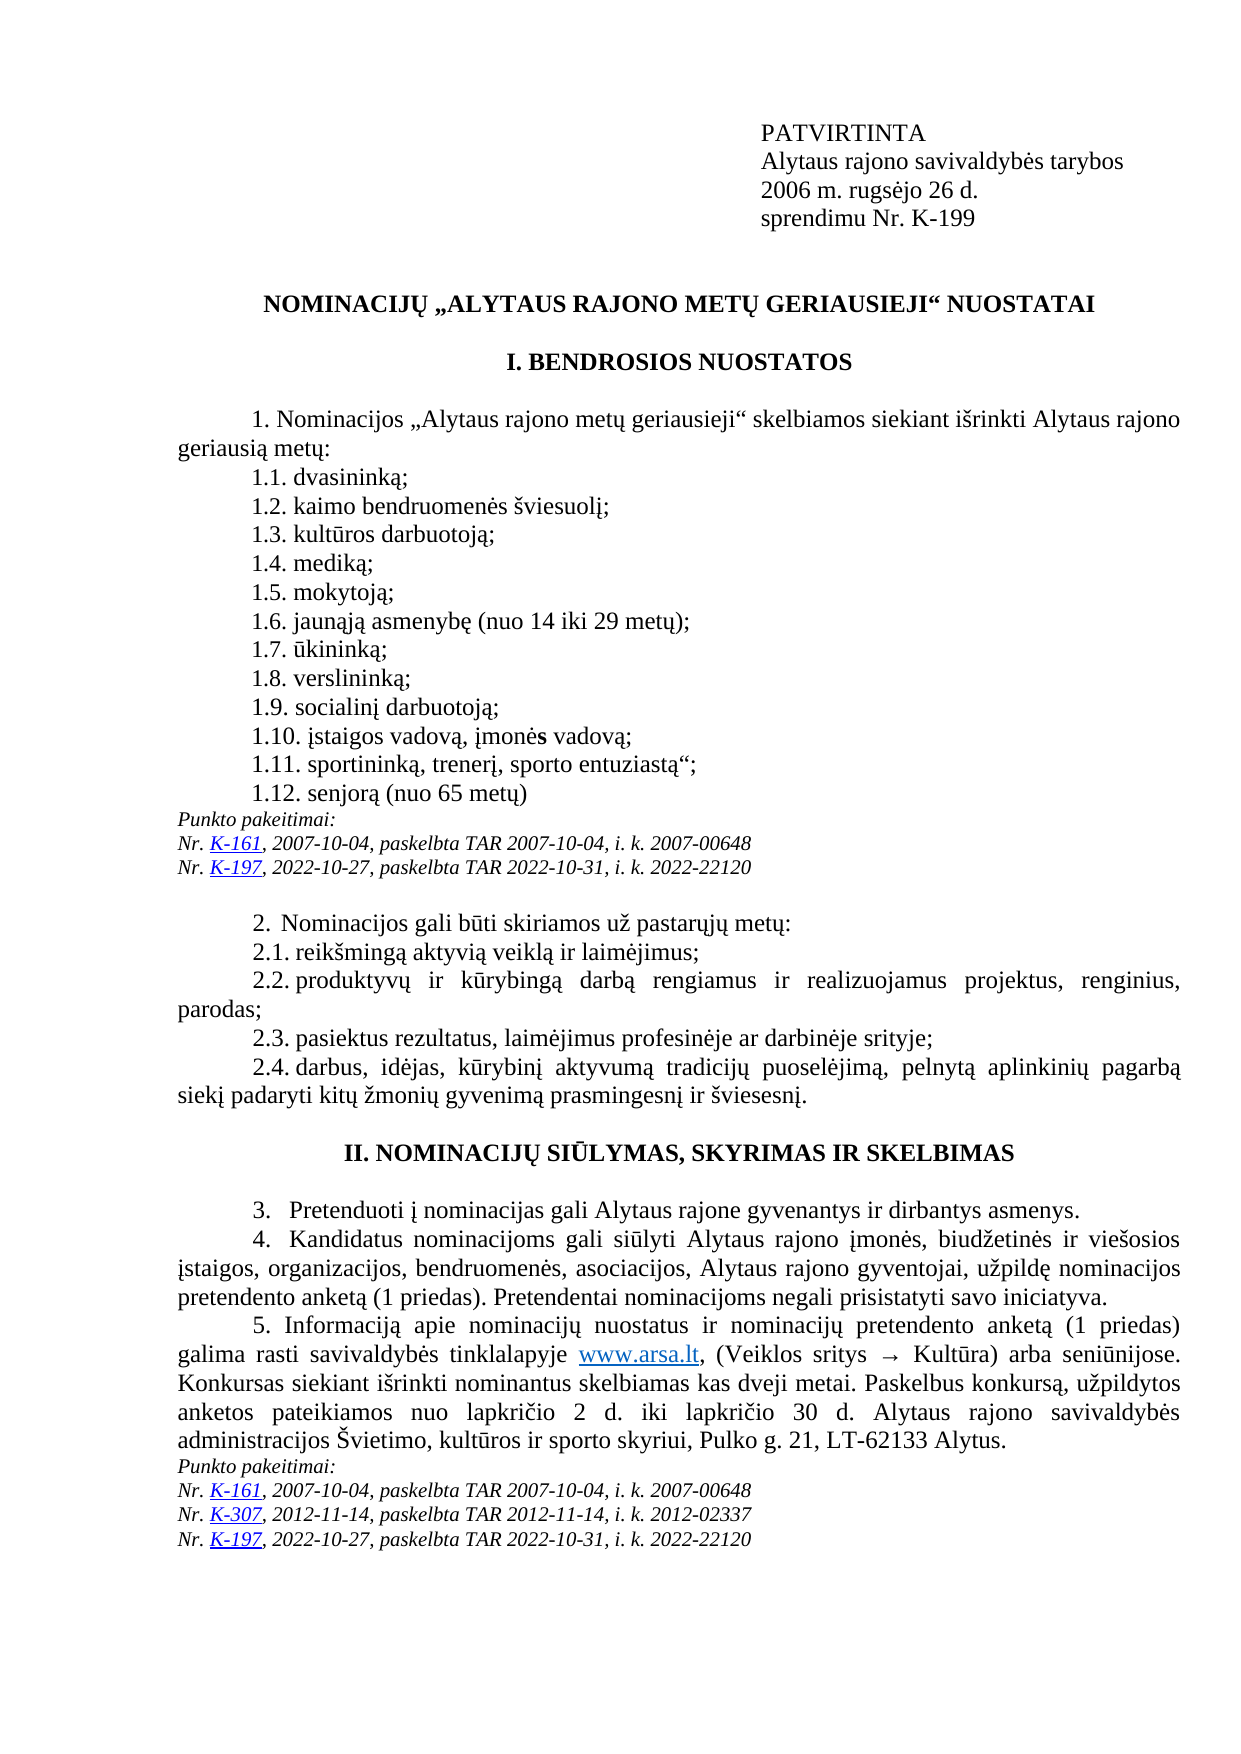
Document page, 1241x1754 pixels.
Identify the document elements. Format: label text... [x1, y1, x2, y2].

text 1.12. senjorą (nuo 65 metų) [177, 778, 1181, 807]
text 1.10. įstaigos vadovą, įmonės vadovą; [177, 721, 1181, 749]
text 1.2. kaimo bendruomenės šviesuolį; [177, 491, 1181, 519]
text 2.3. pasiektus rezultatus, laimėjimus profesinėje ar darbinėje srityje; [177, 1023, 1181, 1052]
text 1.8. verslininką; [177, 663, 1181, 692]
text Nr. K-161, 2007-10-04, paskelbta TAR 2007-10-04, i. k. 2007-00648 [177, 1478, 1181, 1502]
text 1.4. mediką; [177, 548, 1181, 577]
text Nr. K-307, 2012-11-14, paskelbta TAR 2012-11-14, i. k. 2012-02337 [177, 1502, 1181, 1526]
text 2.2. produktyvų ir kūrybingą darbą rengiamus ir realizuojamus projektus, renginius, parodas; [177, 966, 1181, 1023]
text 1. Nominacijos „Alytaus rajono metų geriausieji“ skelbiamos siekiant išrinkti Alytaus rajono geriausią metų: [177, 404, 1181, 462]
text Alytaus rajono savivaldybės tarybos [761, 147, 1181, 175]
text I. BENDROSIOS NUOSTATOS [177, 347, 1181, 376]
text NOMINACIJŲ „ALYTAUS RAJONO METŲ GERIAUSIEJI“ NUOSTATAI [177, 289, 1181, 318]
text 2. Nominacijos gali būti skiriamos už pastarųjų metų: [177, 908, 1181, 937]
text 2.4. darbus, idėjas, kūrybinį aktyvumą tradicijų puoselėjimą, pelnytą aplinkinių pagarbą siekį padaryti kitų žmonių gyvenimą prasmingesnį ir šviesesnį. [177, 1052, 1181, 1109]
text PATVIRTINTA [626, 118, 1181, 147]
text 1.7. ūkininką; [177, 634, 1181, 663]
text 2006 m. rugsėjo 26 d. [761, 175, 1181, 204]
text Punkto pakeitimai: [177, 1454, 1181, 1478]
text Nr. K-161, 2007-10-04, paskelbta TAR 2007-10-04, i. k. 2007-00648 [177, 831, 1181, 855]
text 2.1. reikšmingą aktyvią veiklą ir laimėjimus; [177, 937, 1181, 966]
text Nr. K-197, 2022-10-27, paskelbta TAR 2022-10-31, i. k. 2022-22120 [177, 855, 1181, 879]
text Nr. K-197, 2022-10-27, paskelbta TAR 2022-10-31, i. k. 2022-22120 [177, 1526, 1181, 1551]
text 4. Kandidatus nominacijoms gali siūlyti Alytaus rajono įmonės, biudžetinės ir viešosios įstaigos, organizacijos, bendruomenės, asociacijos, Alytaus rajono gyventojai, užpildę nominacijos pretendento anketą (1 priedas). Pretendentai nominacijoms negali prisistatyti savo iniciatyva. [177, 1224, 1181, 1311]
text 1.5. mokytoją; [177, 577, 1181, 606]
text 1.1. dvasininką; [177, 462, 1181, 491]
text Punkto pakeitimai: [177, 807, 1181, 831]
text 1.9. socialinį darbuotoją; [177, 692, 1181, 721]
text sprendimu Nr. K-199 [761, 204, 1181, 232]
text 5. Informaciją apie nominacijų nuostatus ir nominacijų pretendento anketą (1 priedas) galima rasti savivaldybės tinklalapyje www.arsa.lt, (Veiklos sritys → Kultūra) arba seniūnijose. Konkursas siekiant išrinkti nominantus skelbiamas kas dveji metai. Paskelbus konkursą, užpildytos anketos pateikiamos nuo lapkričio 2 d. iki lapkričio 30 d. Alytaus rajono savivaldybės administracijos Švietimo, kultūros ir sporto skyriui, Pulko g. 21, LT-62133 Alytus. [177, 1311, 1181, 1454]
text 1.3. kultūros darbuotoją; [177, 519, 1181, 548]
text 3. Pretenduoti į nominacijas gali Alytaus rajone gyvenantys ir dirbantys asmenys. [177, 1196, 1181, 1224]
text II. NOMINACIJŲ SIŪLYMAS, SKYRIMAS IR SKELBIMAS [177, 1138, 1181, 1167]
text 1.6. jaunąją asmenybę (nuo 14 iki 29 metų); [177, 606, 1181, 634]
text 1.11. sportininką, trenerį, sporto entuziastą“; [177, 749, 1181, 778]
